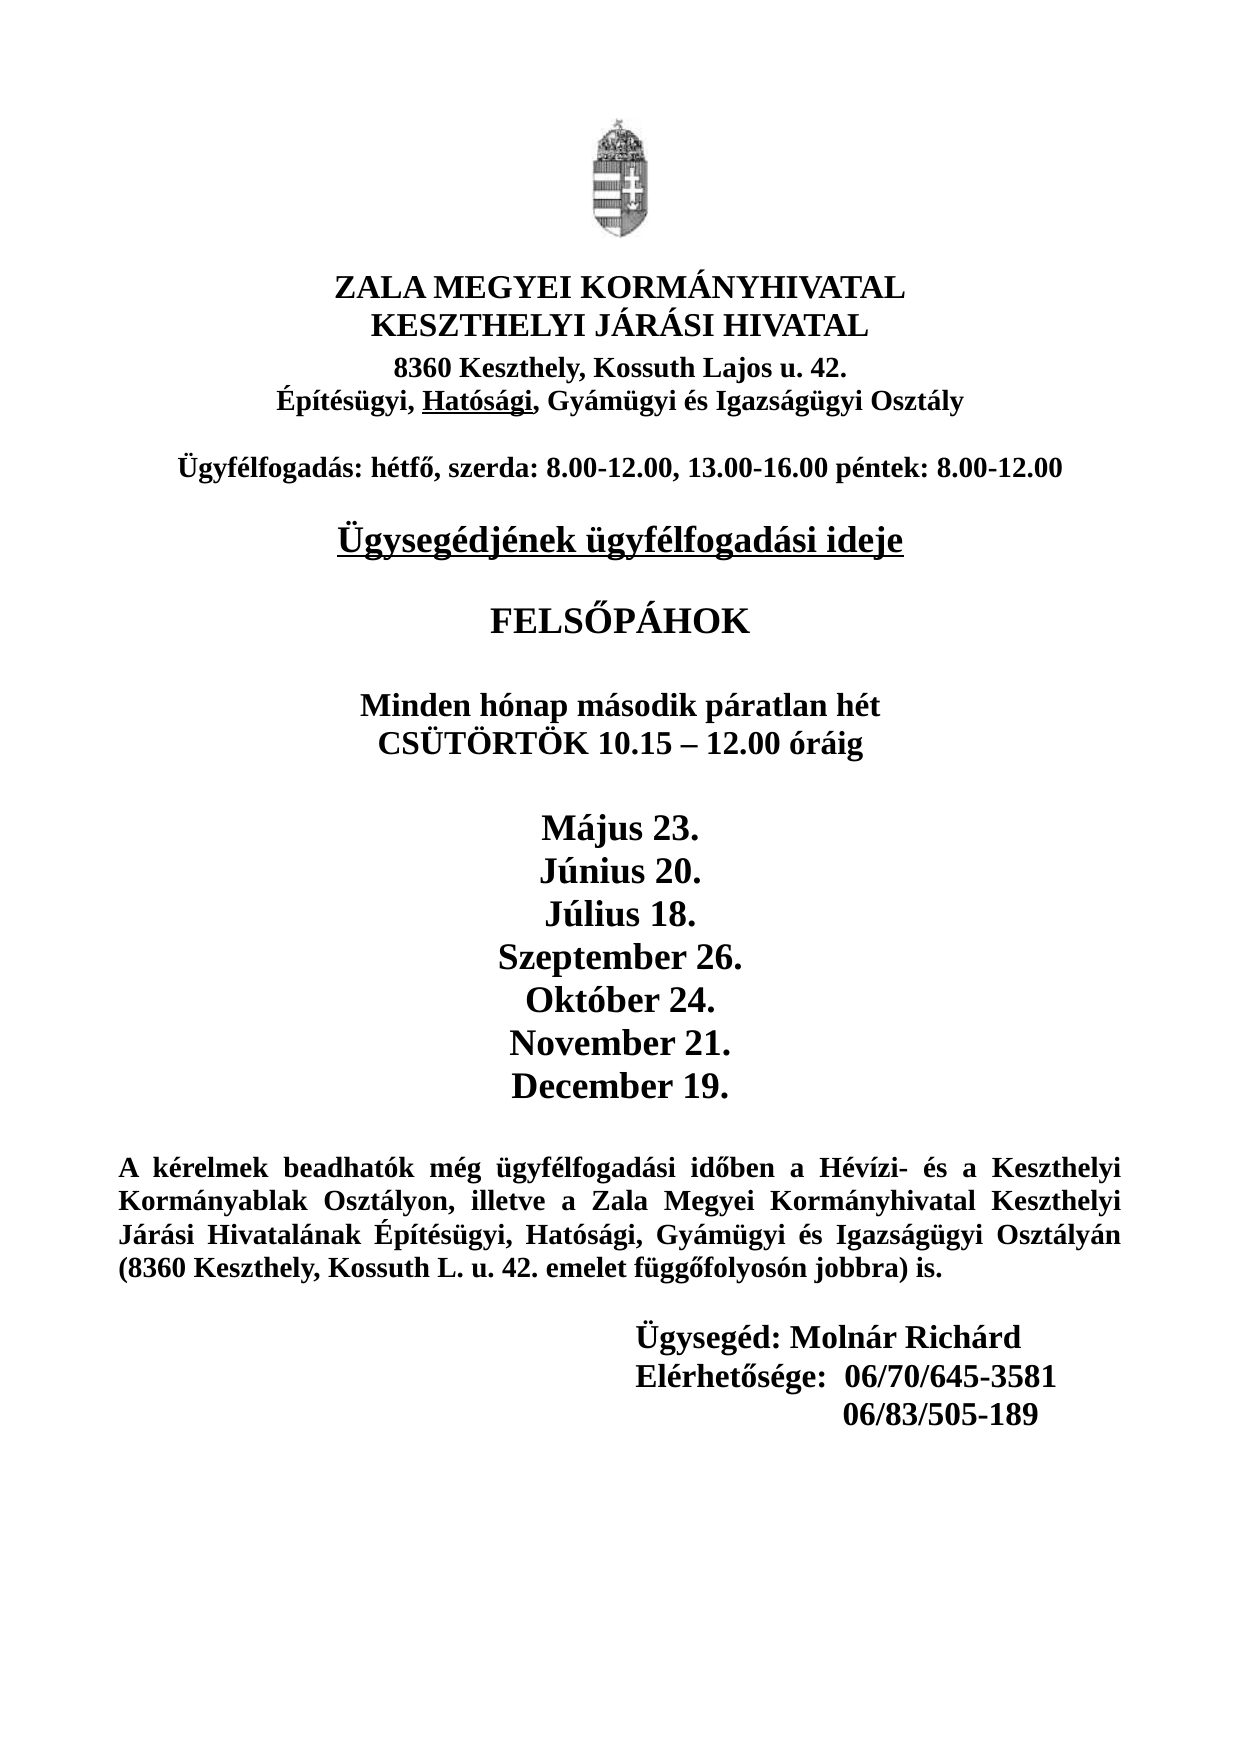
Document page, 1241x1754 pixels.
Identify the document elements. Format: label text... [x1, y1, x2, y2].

text Május 23. [118, 805, 1122, 848]
text December 19. [118, 1064, 1122, 1107]
text Ügyfélfogadás: hétfő, szerda: 8.00-12.00, 13.00-16.00 péntek: 8.00-12.00 [118, 450, 1122, 484]
text Ügysegédjének ügyfélfogadási ideje [118, 517, 1122, 561]
text Június 20. [118, 848, 1122, 891]
text 8360 Keszthely, Kossuth Lajos u. 42. [118, 350, 1122, 383]
text A kérelmek beadhatók még ügyfélfogadási időben a Hévízi- és a Keszthelyi Kormányablak Osztályon, illetve a Zala Megyei Kormányhivatal Keszthelyi Járási Hivatalának Építésügyi, Hatósági, Gyámügyi és Igazságügyi Osztályán (8360 Keszthely, Kossuth L. u. 42. emelet függőfolyosón jobbra) is. [118, 1150, 1122, 1284]
text Elérhetősége: 06/70/645-3581 06/83/505-189 [118, 1356, 1122, 1433]
text Július 18. [118, 891, 1122, 934]
text Október 24. [118, 977, 1122, 1021]
text November 21. [118, 1021, 1122, 1064]
text Szeptember 26. [118, 934, 1122, 977]
text Ügysegéd: Molnár Richárd [118, 1318, 1122, 1356]
text Építésügyi, Hatósági, Gyámügyi és Igazságügyi Osztály [118, 383, 1122, 417]
text ZALA MEGYEI KORMÁNYHIVATAL [118, 267, 1122, 306]
text CSÜTÖRTÖK 10.15 – 12.00 óráig [118, 723, 1122, 762]
text FELSŐPÁHOK [118, 599, 1122, 642]
text KESZTHELYI JÁRÁSI HIVATAL [118, 306, 1122, 344]
text Minden hónap második páratlan hét [118, 685, 1122, 723]
